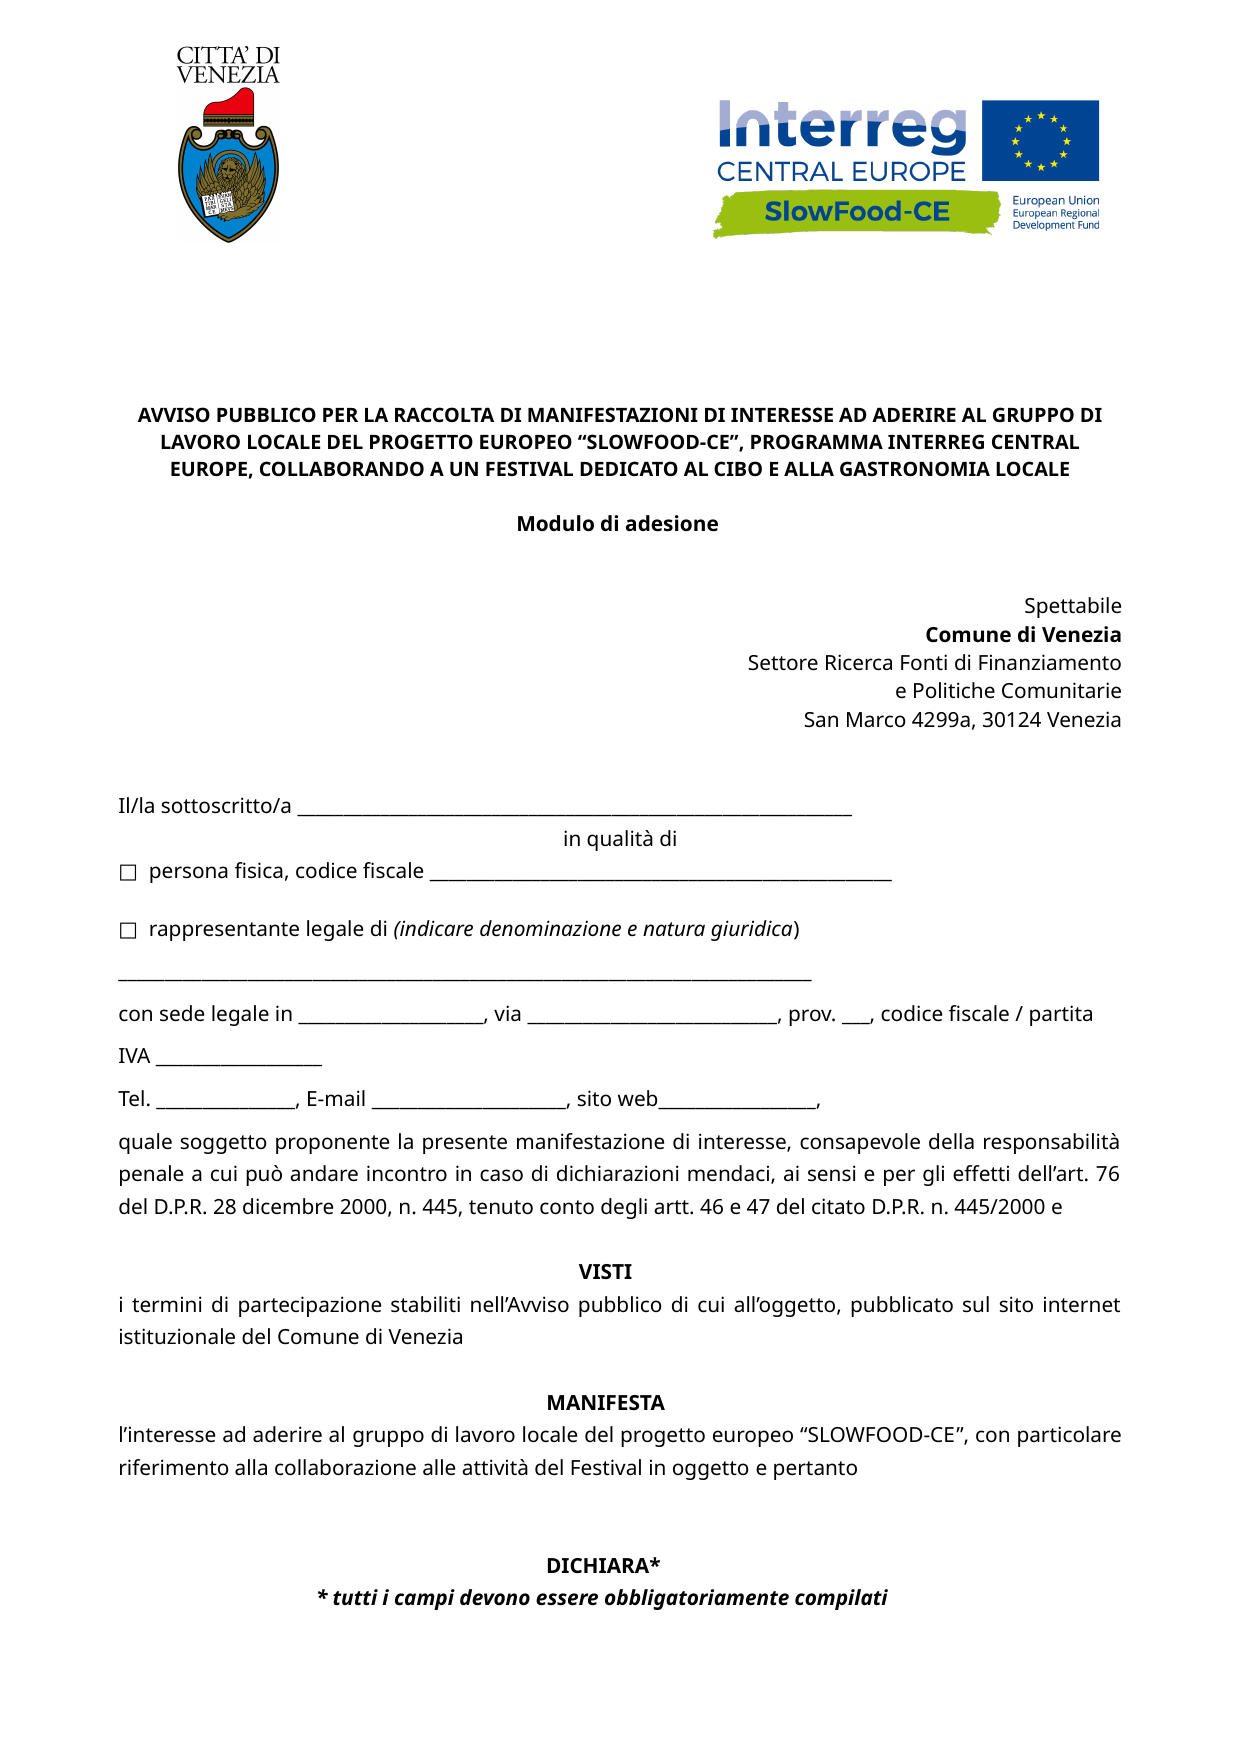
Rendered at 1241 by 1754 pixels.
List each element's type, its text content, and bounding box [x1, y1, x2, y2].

text DICHIARA* [118, 1551, 1088, 1579]
text quale soggetto proponente la presente manifestazione di interesse, consapevole della responsabilità penale a cui può andare incontro in caso di dichiarazioni mendaci, ai sensi e per gli effetti dell’art. 76 del D.P.R. 28 dicembre 2000, n. 445, tenuto conto degli artt. 46 e 47 del citato D.P.R. n. 445/2000 e [118, 1127, 1122, 1221]
text San Marco 4299a, 30124 Venezia [118, 705, 1122, 733]
text e Politiche Comunitarie [118, 677, 1122, 705]
picture [176, 46, 280, 243]
text con sede legale in ____________________, via ___________________________, prov. ___, codice fiscale / partita IVA __________________ [118, 999, 1122, 1070]
text in qualità di [118, 824, 1122, 852]
text AVVISO PUBBLICO PER LA RACCOLTA DI MANIFESTAZIONI DI INTERESSE AD ADERIRE AL GRUPPO DI LAVORO LOCALE DEL PROGETTO EUROPEO “SLOWFOOD-CE”, PROGRAMMA INTERREG CENTRAL EUROPE, COLLABORANDO A UN FESTIVAL DEDICATO AL CIBO E ALLA GASTRONOMIA LOCALE [118, 401, 1122, 482]
text l’interesse ad aderire al gruppo di lavoro locale del progetto europeo “SLOWFOOD-CE”, con particolare riferimento alla collaborazione alle attività del Festival in oggetto e pertanto [118, 1420, 1122, 1481]
text * tutti i campi devono essere obbligatoriamente compilati [118, 1583, 1088, 1612]
text Tel. _______________, E-mail _____________________, sito web_________________, [118, 1084, 1122, 1113]
text Il/la sottoscritto/a ____________________________________________________________ [118, 791, 1122, 820]
text □ rappresentante legale di (indicare denominazione e natura giuridica) ___________________________________________________________________________ [118, 914, 1122, 985]
picture [713, 100, 1100, 239]
text Spettabile [118, 591, 1122, 620]
text Modulo di adesione [118, 509, 1122, 537]
text MANIFESTA [118, 1388, 1093, 1416]
text VISTI [118, 1257, 1092, 1286]
text Comune di Venezia [118, 620, 1122, 648]
text i termini di partecipazione stabiliti nell’Avviso pubblico di cui all’oggetto, pubblicato sul sito internet istituzionale del Comune di Venezia [118, 1290, 1122, 1351]
text Settore Ricerca Fonti di Finanziamento [118, 648, 1122, 677]
text □ persona fisica, codice fiscale __________________________________________________ [118, 857, 1122, 885]
